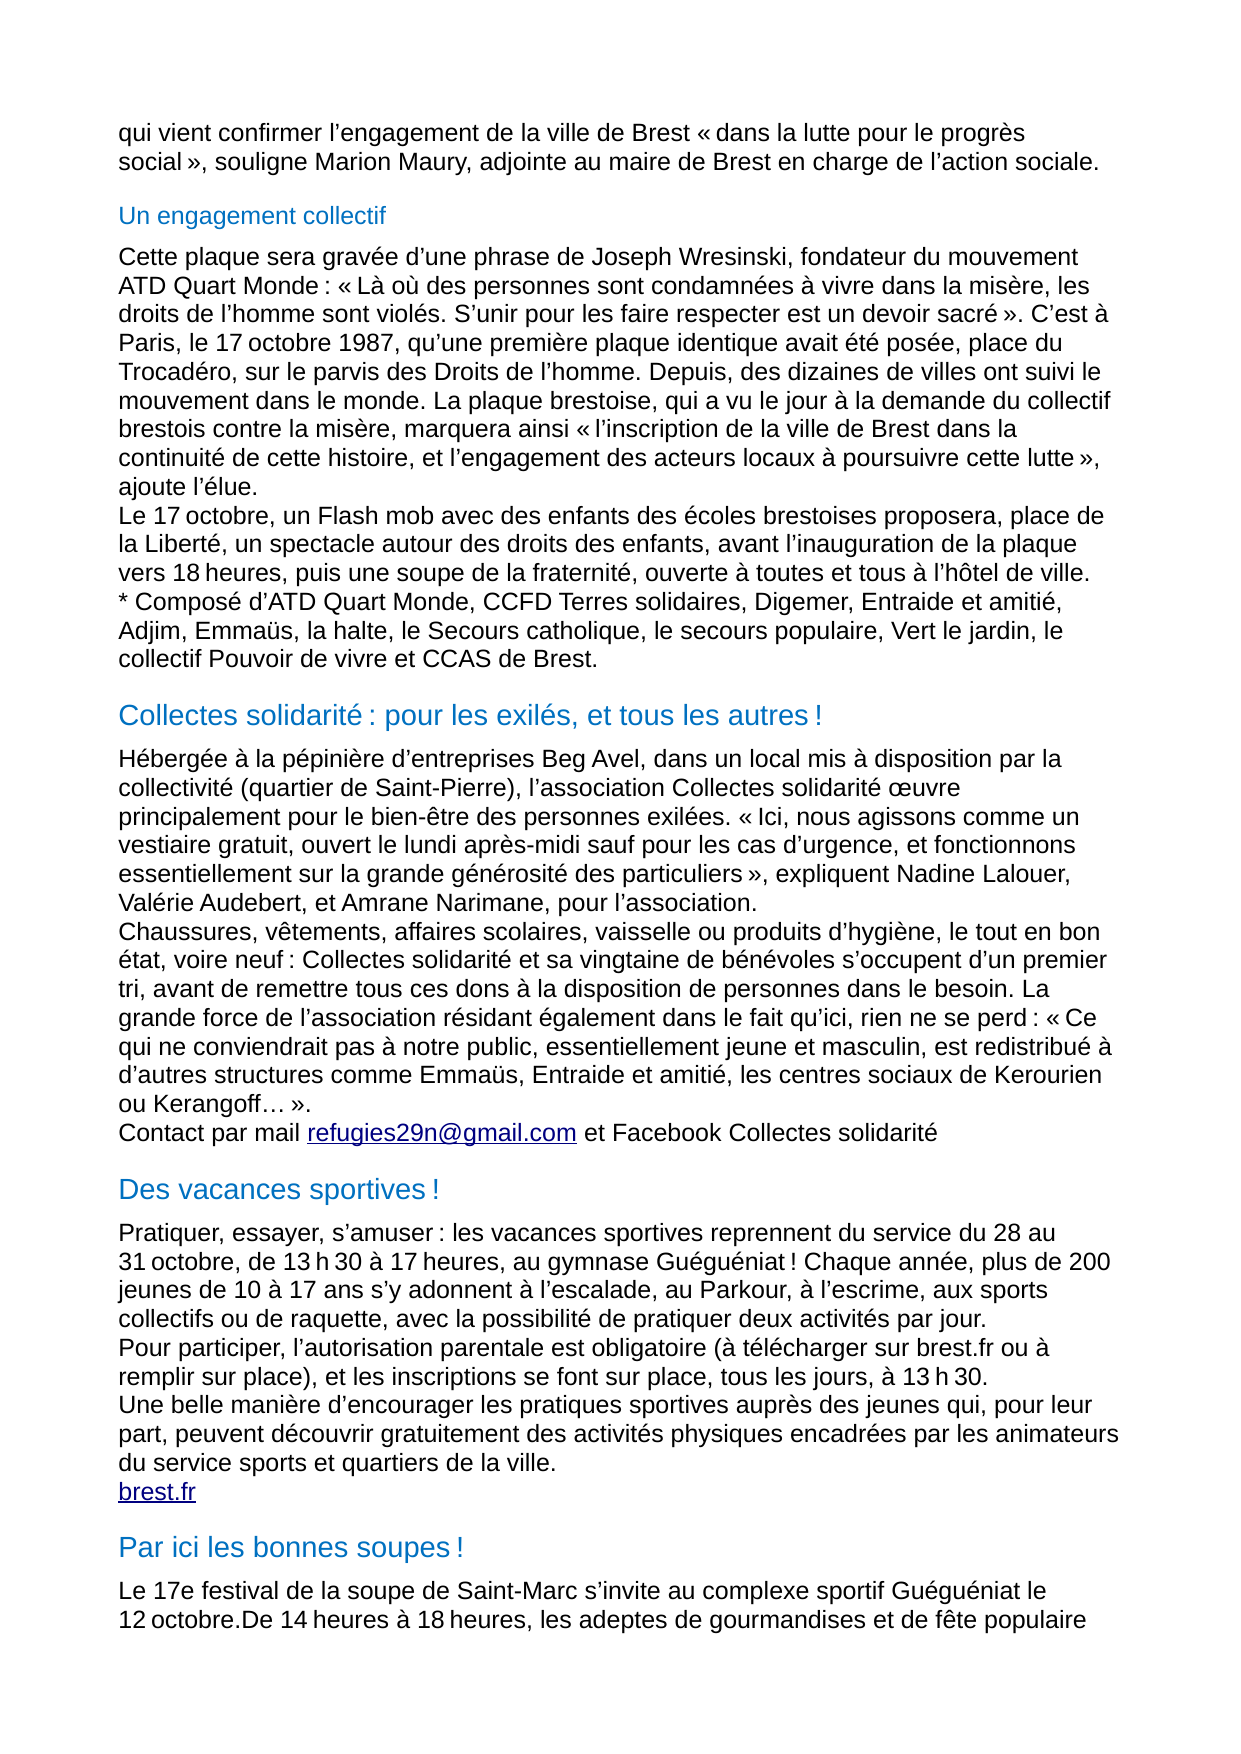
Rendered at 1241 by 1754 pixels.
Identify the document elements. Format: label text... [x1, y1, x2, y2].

text brest.fr [118, 1476, 1122, 1505]
text Contact par mail refugies29n@gmail.com et Facebook Collectes solidarité [118, 1118, 1122, 1147]
subtitle Un engagement collectif [118, 201, 1122, 229]
subtitle Par ici les bonnes soupes ! [118, 1530, 1122, 1564]
text Une belle manière d’encourager les pratiques sportives auprès des jeunes qui, pour leur part, peuvent découvrir gratuitement des activités physiques encadrées par les animateurs du service sports et quartiers de la ville. [118, 1390, 1122, 1476]
text Chaussures, vêtements, affaires scolaires, vaisselle ou produits d’hygiène, le tout en bon état, voire neuf : Collectes solidarité et sa vingtaine de bénévoles s’occupent d’un premier tri, avant de remettre tous ces dons à la disposition de personnes dans le besoin. La grande force de l’association résidant également dans le fait qu’ici, rien ne se perd : « Ce qui ne conviendrait pas à notre public, essentiellement jeune et masculin, est redistribué à d’autres structures comme Emmaüs, Entraide et amitié, les centres sociaux de Kerourien ou Kerangoff… ». [118, 917, 1122, 1118]
subtitle Des vacances sportives ! [118, 1172, 1122, 1205]
text Hébergée à la pépinière d’entreprises Beg Avel, dans un local mis à disposition par la collectivité (quartier de Saint-Pierre), l’association Collectes solidarité œuvre principalement pour le bien-être des personnes exilées. « Ici, nous agissons comme un vestiaire gratuit, ouvert le lundi après-midi sauf pour les cas d’urgence, et fonctionnons essentiellement sur la grande générosité des particuliers », expliquent Nadine Lalouer, Valérie Audebert, et Amrane Narimane, pour l’association. [118, 744, 1122, 917]
text Pour participer, l’autorisation parentale est obligatoire (à télécharger sur brest.fr ou à remplir sur place), et les inscriptions se font sur place, tous les jours, à 13 h 30. [118, 1333, 1122, 1390]
text Cette plaque sera gravée d’une phrase de Joseph Wresinski, fondateur du mouvement ATD Quart Monde : « Là où des personnes sont condamnées à vivre dans la misère, les droits de l’homme sont violés. S’unir pour les faire respecter est un devoir sacré ». C’est à Paris, le 17 octobre 1987, qu’une première plaque identique avait été posée, place du Trocadéro, sur le parvis des Droits de l’homme. Depuis, des dizaines de villes ont suivi le mouvement dans le monde. La plaque brestoise, qui a vu le jour à la demande du collectif brestois contre la misère, marquera ainsi « l’inscription de la ville de Brest dans la continuité de cette histoire, et l’engagement des acteurs locaux à poursuivre cette lutte », ajoute l’élue. [118, 242, 1122, 501]
text Pratiquer, essayer, s’amuser : les vacances sportives reprennent du service du 28 au 31 octobre, de 13 h 30 à 17 heures, au gymnase Guéguéniat ! Chaque année, plus de 200 jeunes de 10 à 17 ans s’y adonnent à l’escalade, au Parkour, à l’escrime, aux sports collectifs ou de raquette, avec la possibilité de pratiquer deux activités par jour. [118, 1218, 1122, 1333]
text Le 17 octobre, un Flash mob avec des enfants des écoles brestoises proposera, place de la Liberté, un spectacle autour des droits des enfants, avant l’inauguration de la plaque vers 18 heures, puis une soupe de la fraternité, ouverte à toutes et tous à l’hôtel de ville. [118, 501, 1122, 587]
text qui vient confirmer l’engagement de la ville de Brest « dans la lutte pour le progrès social », souligne Marion Maury, adjointe au maire de Brest en charge de l’action sociale. [118, 118, 1122, 176]
text Le 17e festival de la soupe de Saint-Marc s’invite au complexe sportif Guéguéniat le 12 octobre.De 14 heures à 18 heures, les adeptes de gourmandises et de fête populaire [118, 1576, 1122, 1634]
text * Composé d’ATD Quart Monde, CCFD Terres solidaires, Digemer, Entraide et amitié, Adjim, Emmaüs, la halte, le Secours catholique, le secours populaire, Vert le jardin, le collectif Pouvoir de vivre et CCAS de Brest. [118, 587, 1122, 673]
subtitle Collectes solidarité : pour les exilés, et tous les autres ! [118, 698, 1122, 732]
